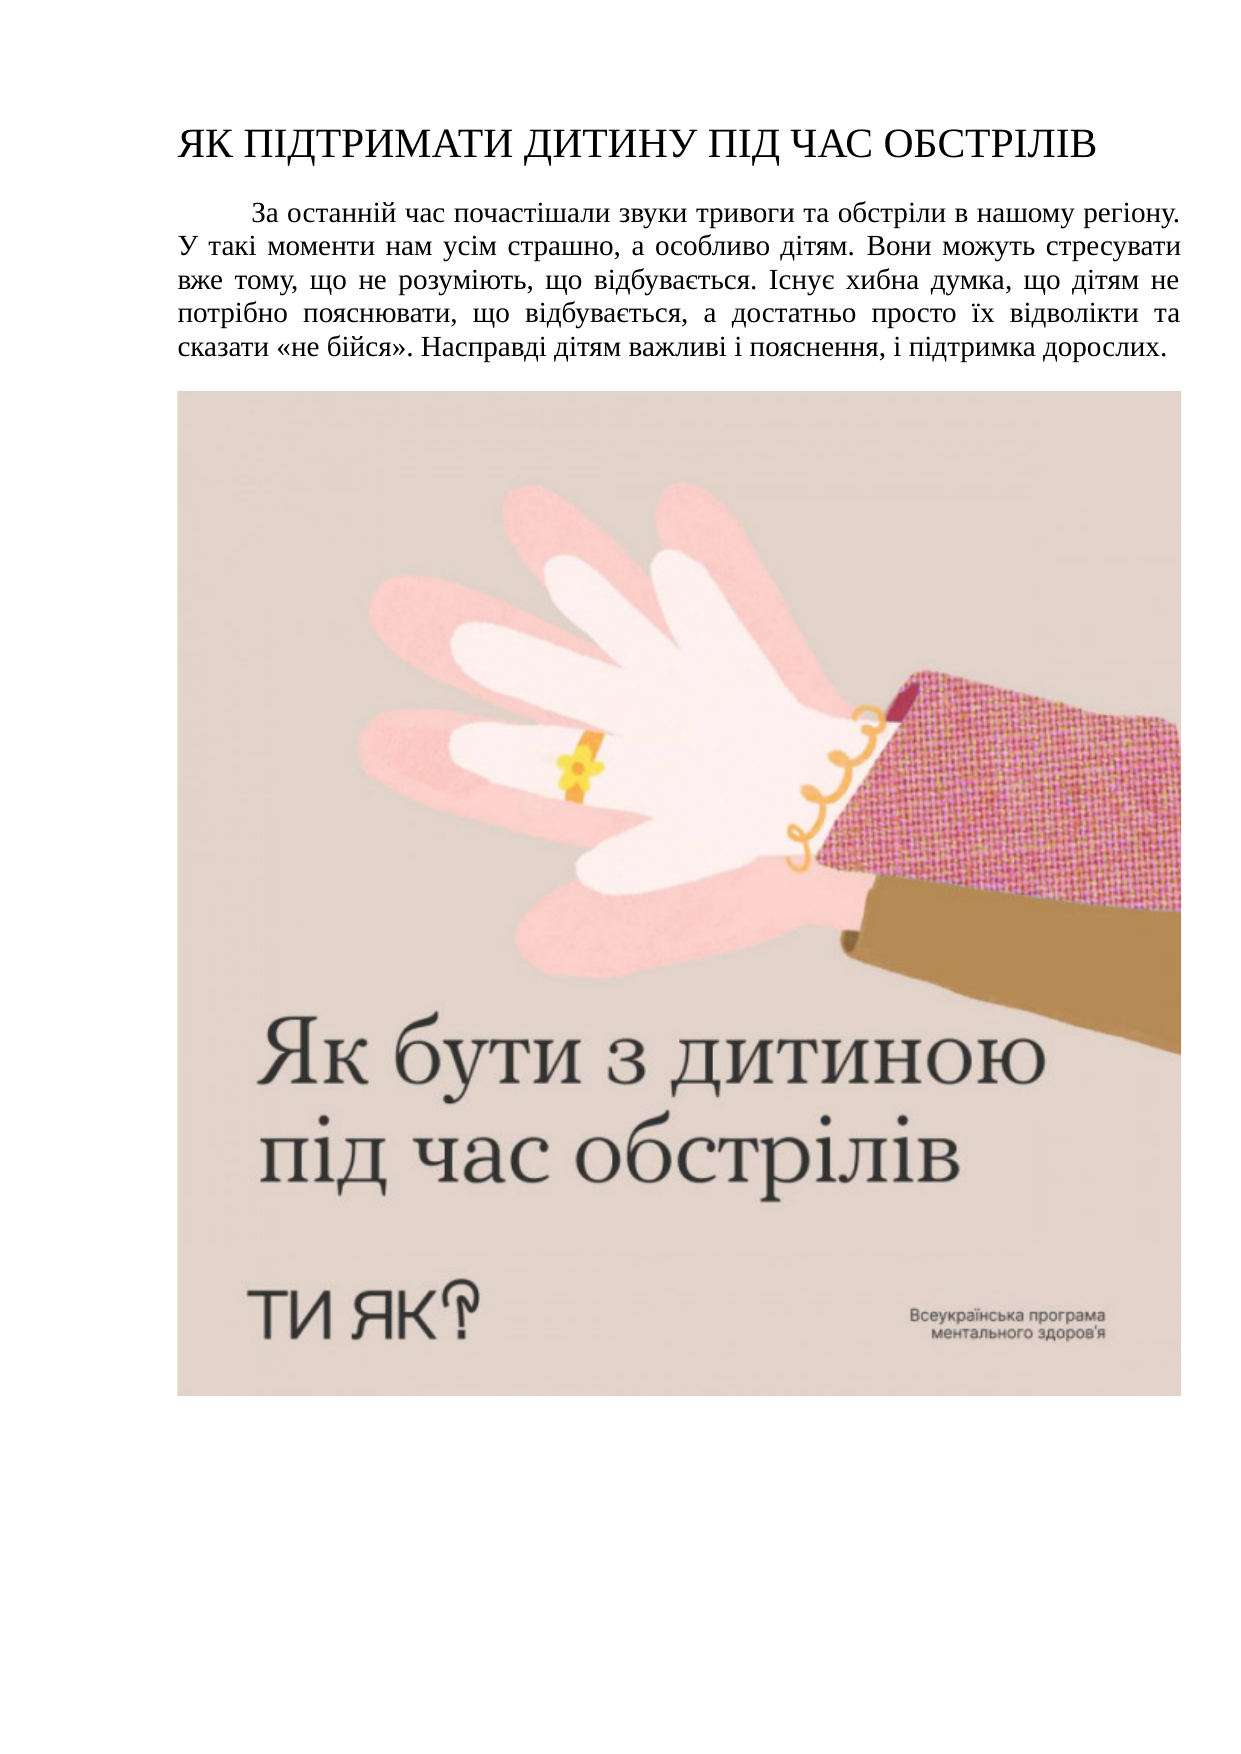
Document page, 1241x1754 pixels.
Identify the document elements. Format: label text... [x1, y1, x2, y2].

text За останній час почастішали звуки тривоги та обстріли в нашому регіону. У такі моменти нам усім страшно, а особливо дітям. Вони можуть стресувати вже тому, що не розуміють, що відбувається. Існує хибна думка, що дітям не потрібно пояснювати, що відбувається, а достатньо просто їх відволікти та сказати «не бійся». Насправді дітям важливі і пояснення, і підтримка дорослих. [177, 195, 1181, 362]
text ЯК ПІДТРИМАТИ ДИТИНУ ПІД ЧАС ОБСТРІЛІВ [177, 118, 1181, 166]
picture [177, 391, 1182, 1396]
